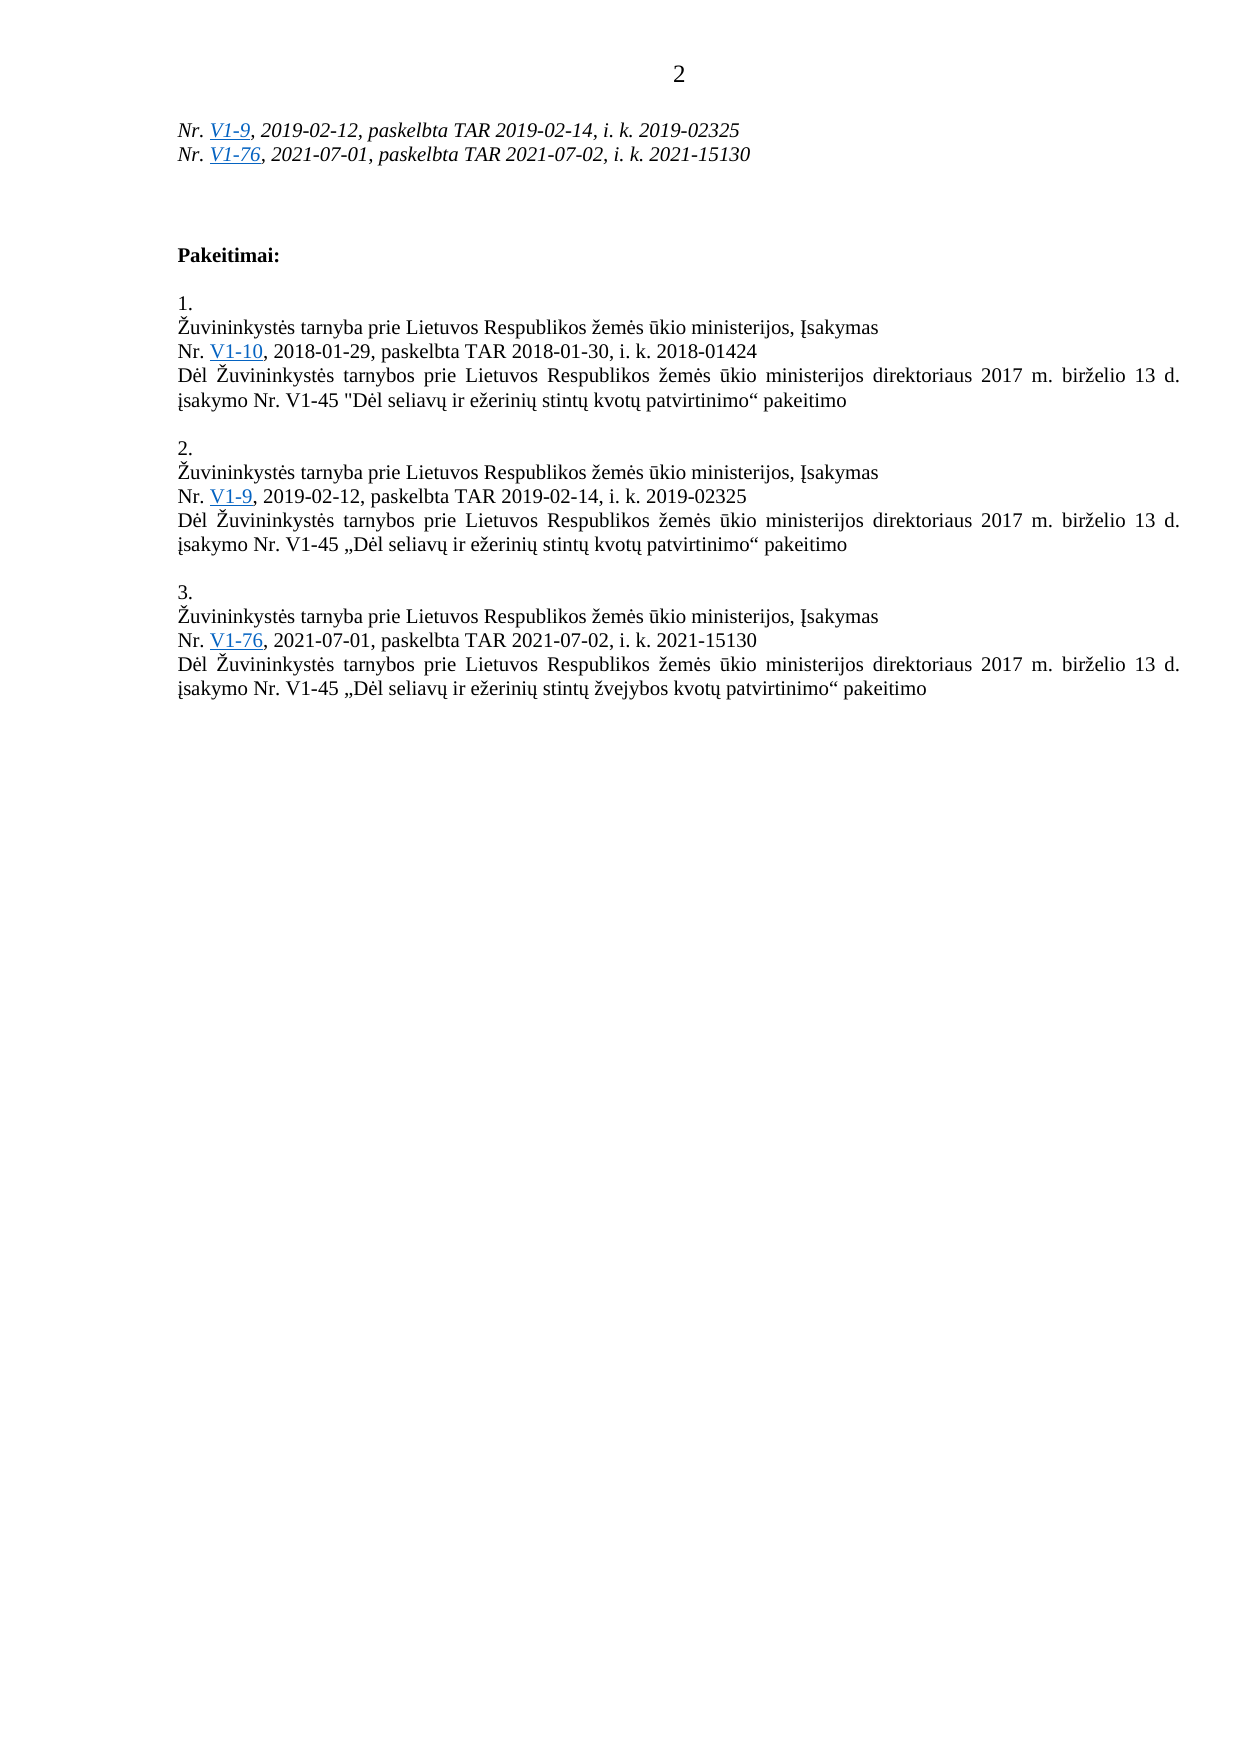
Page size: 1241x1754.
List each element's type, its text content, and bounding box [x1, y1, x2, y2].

text Nr. V1-9, 2019-02-12, paskelbta TAR 2019-02-14, i. k. 2019-02325 [177, 118, 1181, 142]
text Nr. V1-9, 2019-02-12, paskelbta TAR 2019-02-14, i. k. 2019-02325 [177, 484, 1181, 508]
text Nr. V1-10, 2018-01-29, paskelbta TAR 2018-01-30, i. k. 2018-01424 [177, 339, 1181, 363]
text Žuvininkystės tarnyba prie Lietuvos Respublikos žemės ūkio ministerijos, Įsakymas [177, 604, 1181, 628]
text Dėl Žuvininkystės tarnybos prie Lietuvos Respublikos žemės ūkio ministerijos direktoriaus 2017 m. birželio 13 d. įsakymo Nr. V1-45 "Dėl seliavų ir ežerinių stintų kvotų patvirtinimo“ pakeitimo [177, 363, 1181, 412]
text 3. [177, 580, 1181, 604]
text Dėl Žuvininkystės tarnybos prie Lietuvos Respublikos žemės ūkio ministerijos direktoriaus 2017 m. birželio 13 d. įsakymo Nr. V1-45 „Dėl seliavų ir ežerinių stintų kvotų patvirtinimo“ pakeitimo [177, 508, 1181, 556]
text Nr. V1-76, 2021-07-01, paskelbta TAR 2021-07-02, i. k. 2021-15130 [177, 142, 1181, 166]
text Žuvininkystės tarnyba prie Lietuvos Respublikos žemės ūkio ministerijos, Įsakymas [177, 315, 1181, 339]
text Pakeitimai: [177, 243, 1181, 267]
text Nr. V1-76, 2021-07-01, paskelbta TAR 2021-07-02, i. k. 2021-15130 [177, 628, 1181, 652]
text 2. [177, 436, 1181, 460]
text Žuvininkystės tarnyba prie Lietuvos Respublikos žemės ūkio ministerijos, Įsakymas [177, 460, 1181, 484]
text 1. [177, 291, 1181, 315]
text Dėl Žuvininkystės tarnybos prie Lietuvos Respublikos žemės ūkio ministerijos direktoriaus 2017 m. birželio 13 d. įsakymo Nr. V1-45 „Dėl seliavų ir ežerinių stintų žvejybos kvotų patvirtinimo“ pakeitimo [177, 652, 1181, 700]
